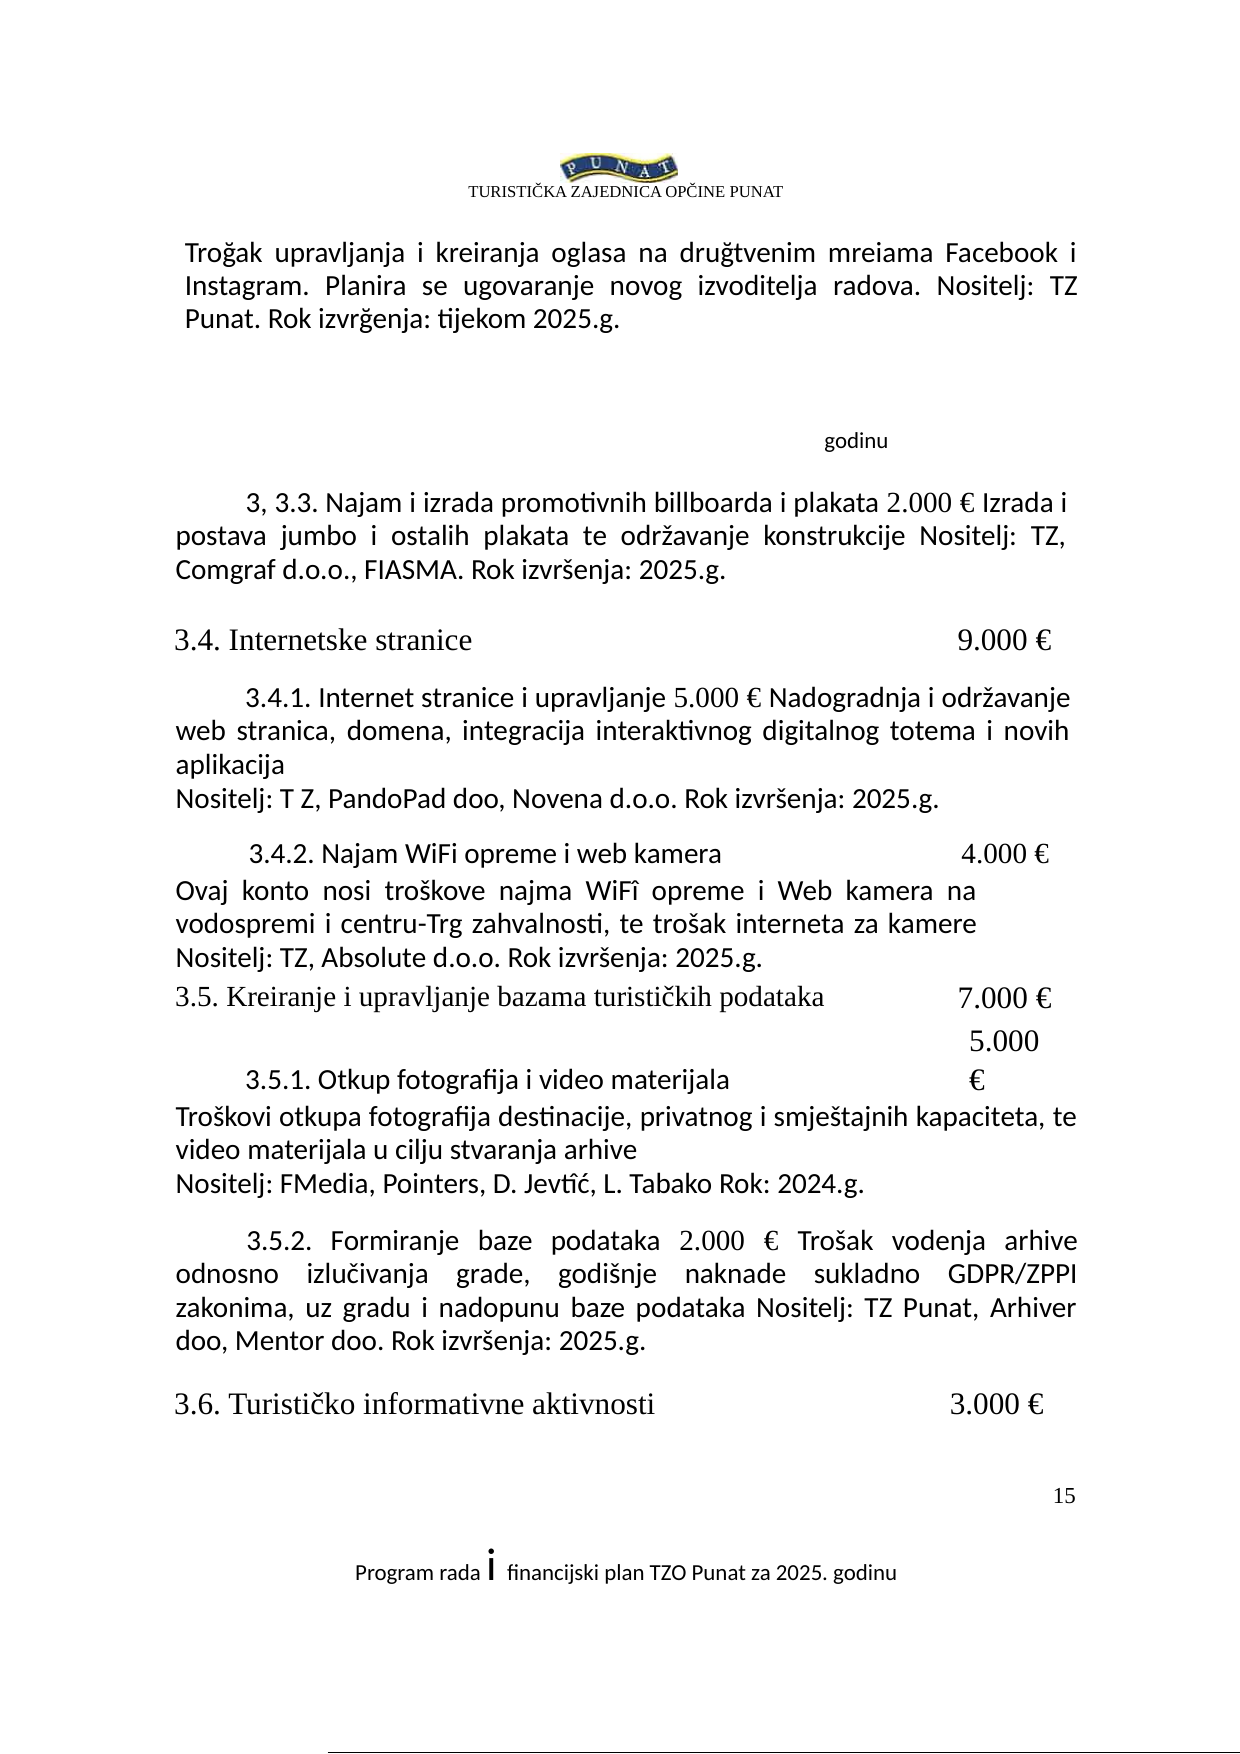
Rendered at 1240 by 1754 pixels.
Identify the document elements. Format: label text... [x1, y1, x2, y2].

text 3.4.2. Najam WiFi opreme i web kamera 4.000 € [174, 836, 1079, 870]
text 3.4.1. Internet stranice i upravljanje 5.000 € Nadogradnja i održavanje web stranica, domena, integracija interaktivnog digitalnog totema i novih aplikacija [175, 681, 1071, 781]
text Nositelj: T Z, PandoPad doo, Novena d.o.o. Rok izvršenja: 2025.g. [175, 782, 1078, 815]
table_header 3.5. Kreiranje i upravljanje bazama turističkih podataka [175, 979, 957, 1022]
text 3.6. Turističko informativne aktivnosti 3.000 € [174, 1386, 1079, 1422]
text 3.4. Internetske stranice 9.000 € [174, 622, 1079, 657]
text Nositelj: FMedia, Pointers, D. Jevtîć, L. Tabako Rok: 2024.g. [175, 1167, 1078, 1200]
table_cell 3.5.1. Otkup fotografija i video materijala [175, 1022, 957, 1099]
text Ovaj konto nosi troškove najma WiFî opreme i Web kamera na vodospremi i centru-Trg zahvalnosti, te trošak interneta za kamere Nositelj: TZ, Absolute d.o.o. Rok izvršenja: 2025.g. [175, 874, 977, 974]
text 3, 3.3. Najam i izrada promotivnih billboarda i plakata 2.000 € Izrada i postava jumbo i ostalih plakata te održavanje konstrukcije Nositelj: TZ, Comgraf d.o.o., FIASMA. Rok izvršenja: 2025.g. [175, 486, 1067, 586]
text Troğak upravljanja i kreiranja oglasa na druğtvenim mreiama Facebook i Instagram. Planira se ugovaranje novog izvoditelja radova. Nositelj: TZ Punat. Rok izvrğenja: tijekom 2025.g. [184, 235, 1078, 336]
text 3.5.2. Formiranje baze podataka 2.000 € Trošak vodenja arhive odnosno izlučivanja grade, godišnje naknade sukladno GDPR/ZPPI zakonima, uz gradu i nadopunu baze podataka Nositelj: TZ Punat, Arhiver doo, Mentor doo. Rok izvršenja: 2025.g. [175, 1224, 1078, 1358]
table_cell 5.000 € [958, 1022, 1059, 1099]
table_header 7.000 € [958, 979, 1059, 1022]
text godinu [633, 426, 1079, 454]
text Troškovi otkupa fotografija destinacije, privatnog i smještajnih kapaciteta, te video materijala u cilju stvaranja arhive [175, 1099, 1078, 1166]
